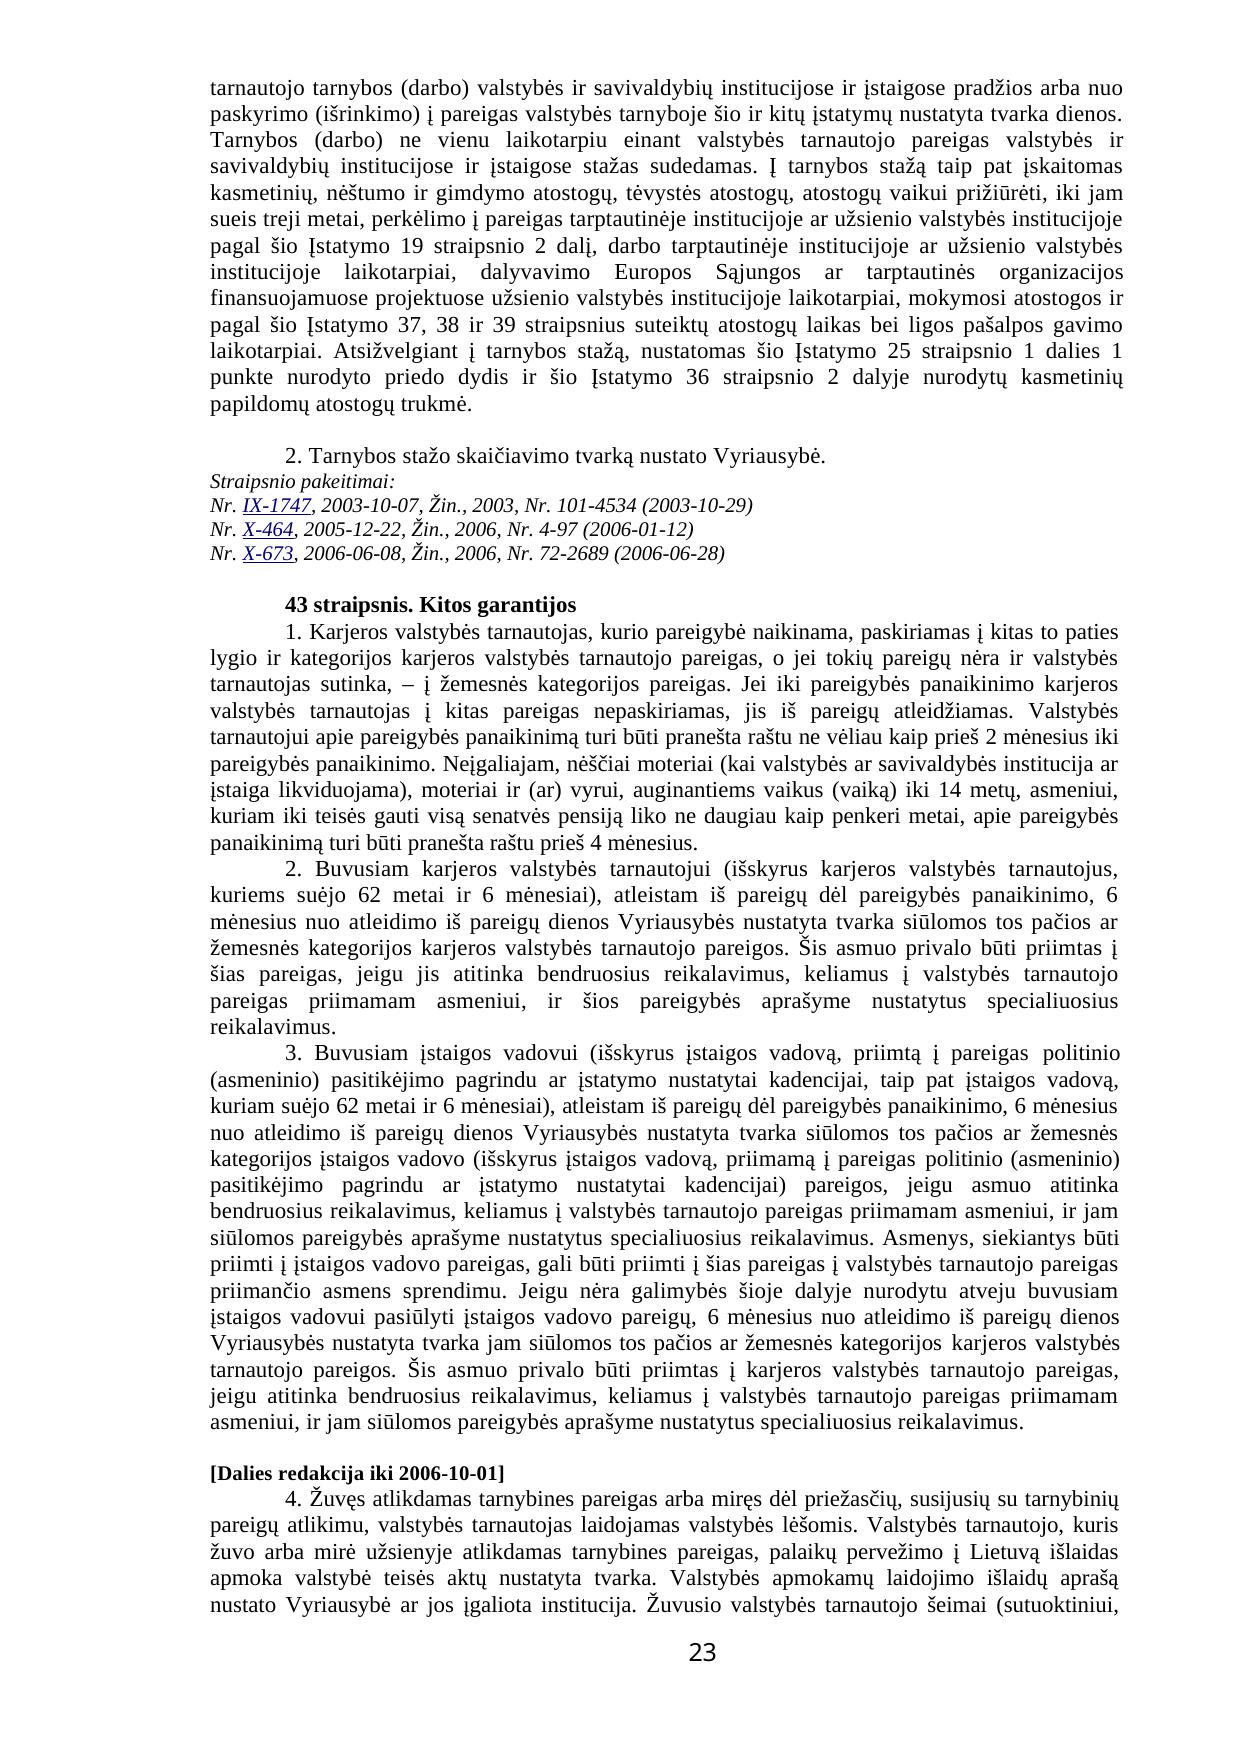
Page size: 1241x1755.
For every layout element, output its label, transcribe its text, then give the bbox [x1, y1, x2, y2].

text [Dalies redakcija iki 2006-10-01] [210, 1461, 1120, 1485]
text Straipsnio pakeitimai: [210, 469, 1126, 493]
text tarnautojo tarnybos (darbo) valstybės ir savivaldybių institucijose ir įstaigose pradžios arba nuo paskyrimo (išrinkimo) į pareigas valstybės tarnyboje šio ir kitų įstatymų nustatyta tvarka dienos. Tarnybos (darbo) ne vienu laikotarpiu einant valstybės tarnautojo pareigas valstybės ir savivaldybių institucijose ir įstaigose stažas sudedamas. Į tarnybos stažą taip pat įskaitomas kasmetinių, nėštumo ir gimdymo atostogų, tėvystės atostogų, atostogų vaikui prižiūrėti, iki jam sueis treji metai, perkėlimo į pareigas tarptautinėje institucijoje ar užsienio valstybės institucijoje pagal šio Įstatymo 19 straipsnio 2 dalį, darbo tarptautinėje institucijoje ar užsienio valstybės institucijoje laikotarpiai, dalyvavimo Europos Sąjungos ar tarptautinės organizacijos finansuojamuose projektuose užsienio valstybės institucijoje laikotarpiai, mokymosi atostogos ir pagal šio Įstatymo 37, 38 ir 39 straipsnius suteiktų atostogų laikas bei ligos pašalpos gavimo laikotarpiai. Atsižvelgiant į tarnybos stažą, nustatomas šio Įstatymo 25 straipsnio 1 dalies 1 punkte nurodyto priedo dydis ir šio Įstatymo 36 straipsnio 2 dalyje nurodytų kasmetinių papildomų atostogų trukmė. [210, 73, 1126, 416]
text 43 straipsnis. Kitos garantijos [210, 591, 1120, 618]
text 3. Buvusiam įstaigos vadovui (išskyrus įstaigos vadovą, priimtą į pareigas politinio (asmeninio) pasitikėjimo pagrindu ar įstatymo nustatytai kadencijai, taip pat įstaigos vadovą, kuriam suėjo 62 metai ir 6 mėnesiai), atleistam iš pareigų dėl pareigybės panaikinimo, 6 mėnesius nuo atleidimo iš pareigų dienos Vyriausybės nustatyta tvarka siūlomos tos pačios ar žemesnės kategorijos įstaigos vadovo (išskyrus įstaigos vadovą, priimamą į pareigas politinio (asmeninio) pasitikėjimo pagrindu ar įstatymo nustatytai kadencijai) pareigos, jeigu asmuo atitinka bendruosius reikalavimus, keliamus į valstybės tarnautojo pareigas priimamam asmeniui, ir jam siūlomos pareigybės aprašyme nustatytus specialiuosius reikalavimus. Asmenys, siekiantys būti priimti į įstaigos vadovo pareigas, gali būti priimti į šias pareigas į valstybės tarnautojo pareigas priimančio asmens sprendimu. Jeigu nėra galimybės šioje dalyje nurodytu atveju buvusiam įstaigos vadovui pasiūlyti įstaigos vadovo pareigų, 6 mėnesius nuo atleidimo iš pareigų dienos Vyriausybės nustatyta tvarka jam siūlomos tos pačios ar žemesnės kategorijos karjeros valstybės tarnautojo pareigos. Šis asmuo privalo būti priimtas į karjeros valstybės tarnautojo pareigas, jeigu atitinka bendruosius reikalavimus, keliamus į valstybės tarnautojo pareigas priimamam asmeniui, ir jam siūlomos pareigybės aprašyme nustatytus specialiuosius reikalavimus. [210, 1039, 1120, 1435]
text 2. Buvusiam karjeros valstybės tarnautojui (išskyrus karjeros valstybės tarnautojus, kuriems suėjo 62 metai ir 6 mėnesiai), atleistam iš pareigų dėl pareigybės panaikinimo, 6 mėnesius nuo atleidimo iš pareigų dienos Vyriausybės nustatyta tvarka siūlomos tos pačios ar žemesnės kategorijos karjeros valstybės tarnautojo pareigos. Šis asmuo privalo būti priimtas į šias pareigas, jeigu jis atitinka bendruosius reikalavimus, keliamus į valstybės tarnautojo pareigas priimamam asmeniui, ir šios pareigybės aprašyme nustatytus specialiuosius reikalavimus. [210, 855, 1120, 1039]
text 2. Tarnybos stažo skaičiavimo tvarką nustato Vyriausybė. [210, 442, 1126, 469]
text Nr. X-673, 2006-06-08, Žin., 2006, Nr. 72-2689 (2006-06-28) [210, 541, 1120, 565]
text Nr. IX-1747, 2003-10-07, Žin., 2003, Nr. 101-4534 (2003-10-29) [210, 493, 1120, 517]
text 4. Žuvęs atlikdamas tarnybines pareigas arba miręs dėl priežasčių, susijusių su tarnybinių pareigų atlikimu, valstybės tarnautojas laidojamas valstybės lėšomis. Valstybės tarnautojo, kuris žuvo arba mirė užsienyje atlikdamas tarnybines pareigas, palaikų pervežimo į Lietuvą išlaidas apmoka valstybė teisės aktų nustatyta tvarka. Valstybės apmokamų laidojimo išlaidų aprašą nustato Vyriausybė ar jos įgaliota institucija. Žuvusio valstybės tarnautojo šeimai (sutuoktiniui, [210, 1485, 1120, 1617]
text 1. Karjeros valstybės tarnautojas, kurio pareigybė naikinama, paskiriamas į kitas to paties lygio ir kategorijos karjeros valstybės tarnautojo pareigas, o jei tokių pareigų nėra ir valstybės tarnautojas sutinka, – į žemesnės kategorijos pareigas. Jei iki pareigybės panaikinimo karjeros valstybės tarnautojas į kitas pareigas nepaskiriamas, jis iš pareigų atleidžiamas. Valstybės tarnautojui apie pareigybės panaikinimą turi būti pranešta raštu ne vėliau kaip prieš 2 mėnesius iki pareigybės panaikinimo. Neįgaliajam, nėščiai moteriai (kai valstybės ar savivaldybės institucija ar įstaiga likviduojama), moteriai ir (ar) vyrui, auginantiems vaikus (vaiką) iki 14 metų, asmeniui, kuriam iki teisės gauti visą senatvės pensiją liko ne daugiau kaip penkeri metai, apie pareigybės panaikinimą turi būti pranešta raštu prieš 4 mėnesius. [210, 618, 1120, 855]
text Nr. X-464, 2005-12-22, Žin., 2006, Nr. 4-97 (2006-01-12) [210, 517, 1120, 541]
